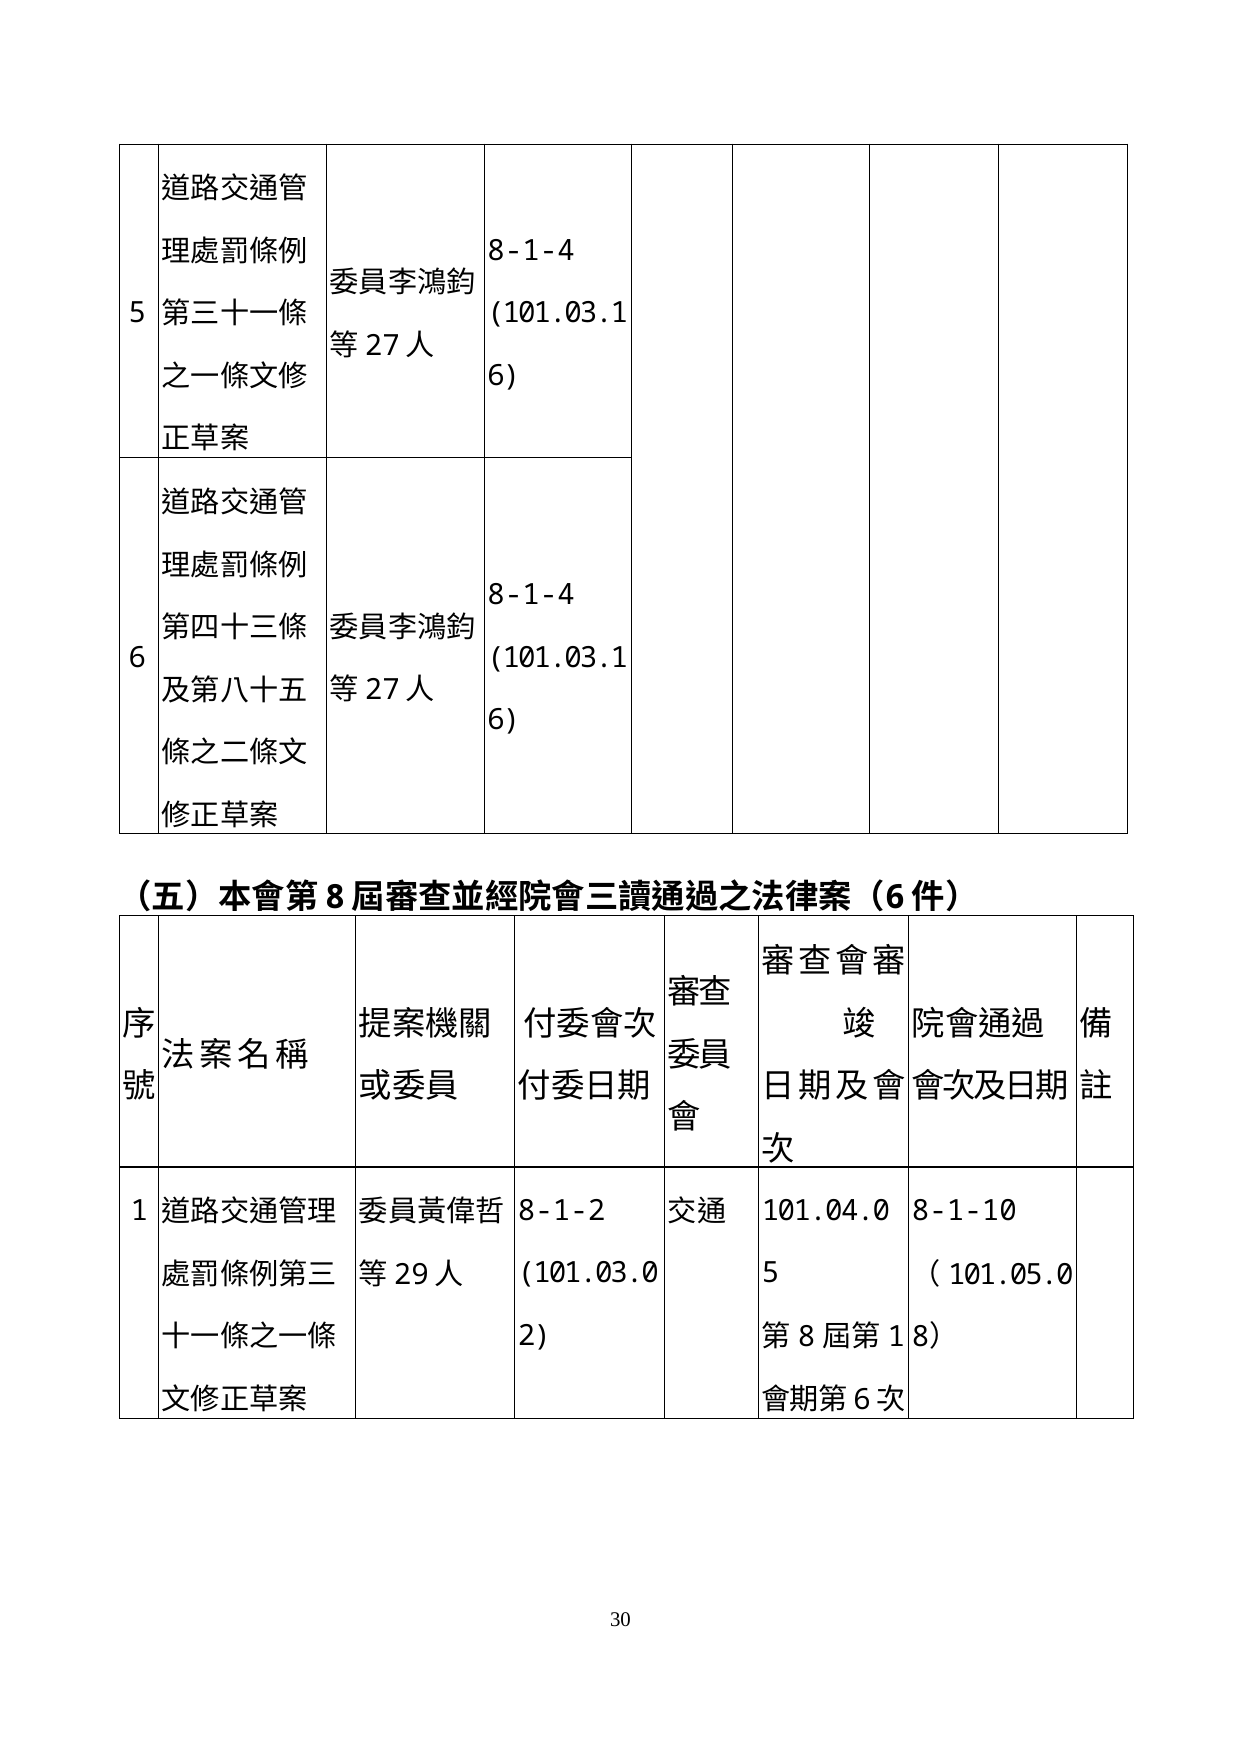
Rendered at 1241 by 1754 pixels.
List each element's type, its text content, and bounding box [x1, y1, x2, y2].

table_header 審查會審竣 日期及會次 [759, 916, 908, 1166]
table_cell 道路交通管理處罰條例第三十一條之一條文修正草案 [159, 1168, 355, 1417]
table_cell 5 [120, 145, 158, 457]
table_cell 8-1-4 (101.03.16) [485, 145, 631, 457]
table_cell 交通 [665, 1168, 758, 1417]
table_cell [733, 145, 869, 833]
table_cell 8-1-10 （101.05.08） [909, 1168, 1076, 1417]
table_cell 委員李鴻鈞等27人 [327, 145, 484, 457]
table_header 院會通過 會次及日期 [909, 916, 1076, 1166]
text （五）本會第8屆審查並經院會三讀通過之法律案（6件） [118, 853, 1122, 915]
table_cell 道路交通管理處罰條例第四十三條及第八十五條之二條文修正草案 [159, 458, 326, 833]
table_cell 委員黃偉哲等29人 [356, 1168, 514, 1417]
table_cell 道路交通管理處罰條例第三十一條之一條文修正草案 [159, 145, 326, 457]
table_header 法案名稱 [159, 916, 355, 1166]
table_cell 8-1-4 (101.03.16) [485, 458, 631, 833]
table_header 提案機關 或委員 [356, 916, 514, 1166]
table_header 備註 [1077, 916, 1133, 1166]
table_cell [632, 145, 732, 833]
table_header 序 號 [120, 916, 158, 1166]
table_header 審查委員會 [665, 916, 758, 1166]
table_cell [999, 145, 1127, 833]
table_cell 8-1-2 (101.03.02) [515, 1168, 664, 1417]
table_cell 1 [120, 1168, 158, 1417]
table_header 付委會次 付委日期 [515, 916, 664, 1166]
table_cell 101.04.05 第8屆第1會期第6次 [759, 1168, 908, 1417]
table_cell 6 [120, 458, 158, 833]
table_cell [870, 145, 998, 833]
table_cell [1077, 1168, 1133, 1417]
table_cell 委員李鴻鈞等27人 [327, 458, 484, 833]
